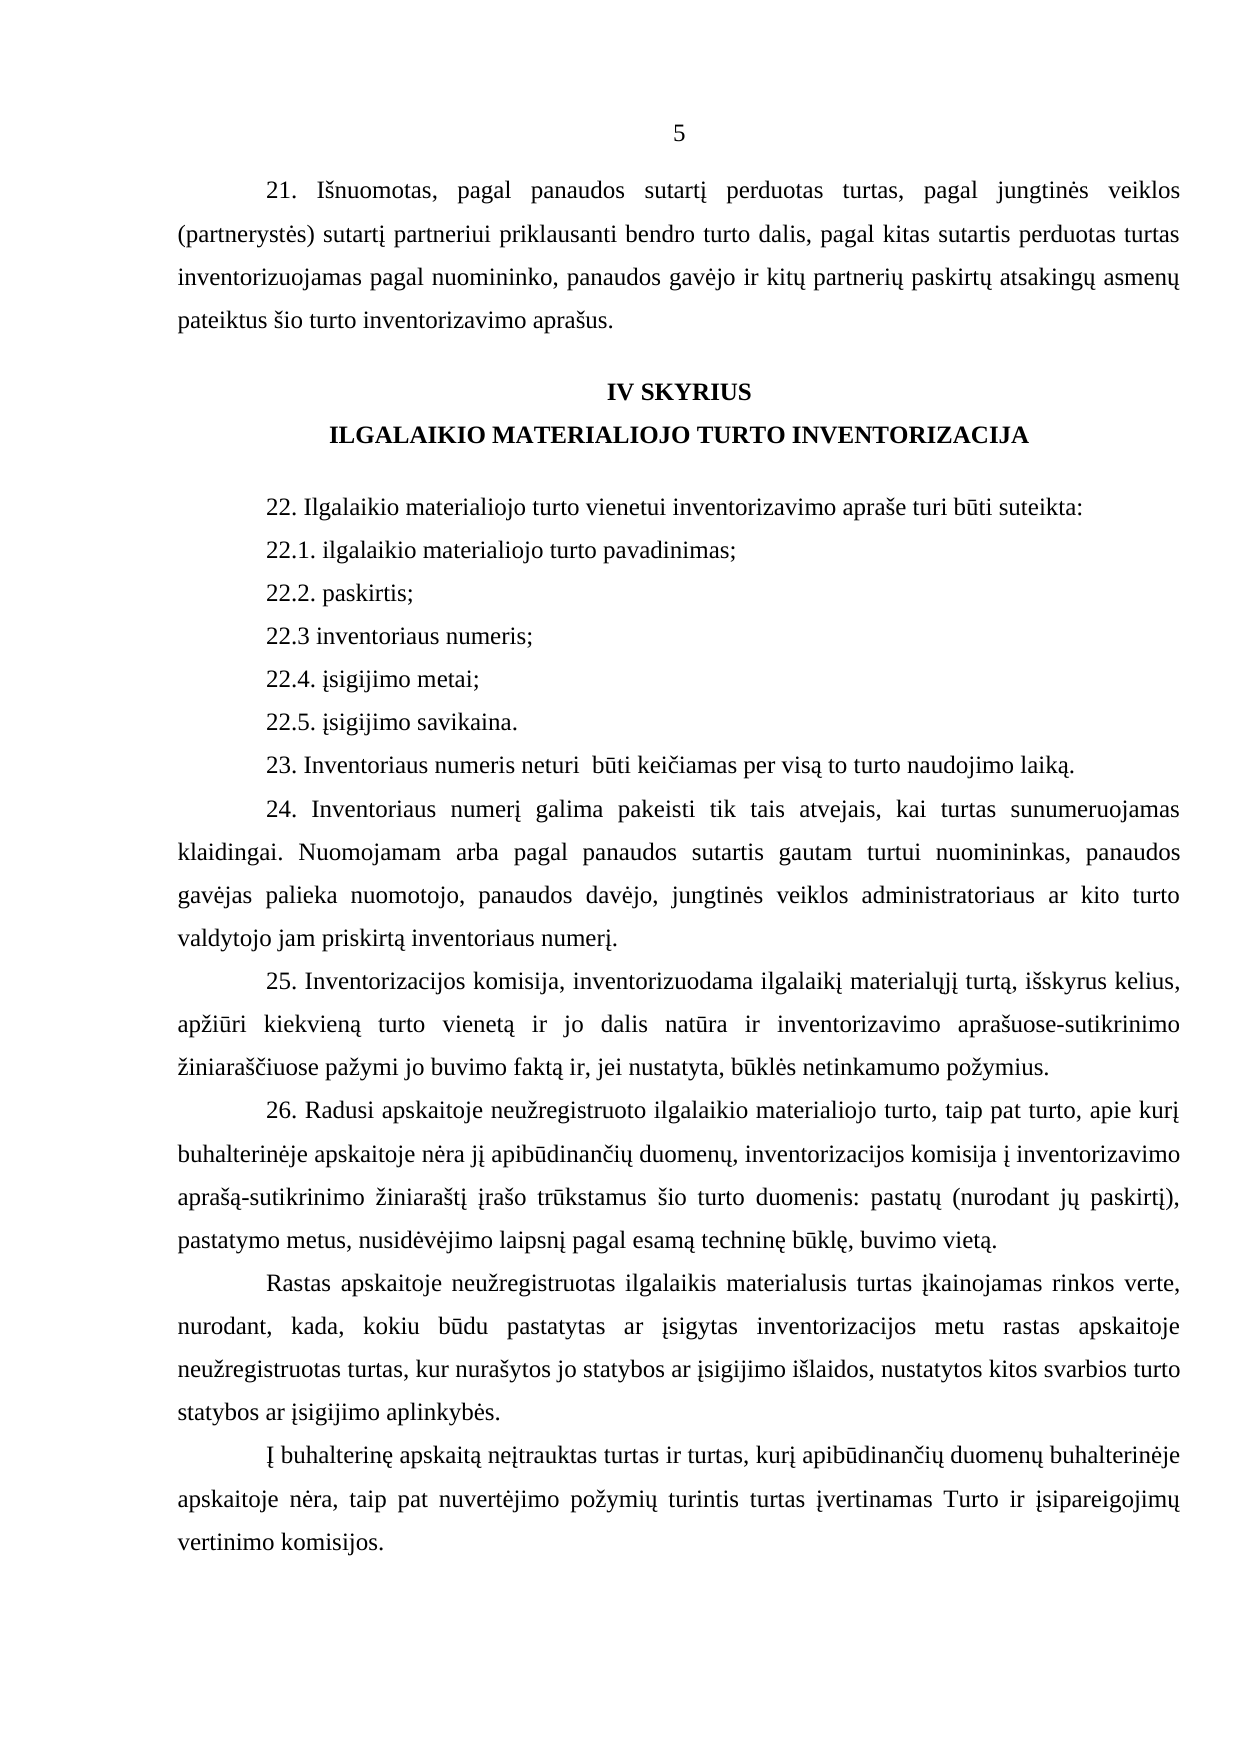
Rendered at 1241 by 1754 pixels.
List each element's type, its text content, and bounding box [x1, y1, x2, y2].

text 26. Radusi apskaitoje neužregistruoto ilgalaikio materialiojo turto, taip pat turto, apie kurį buhalterinėje apskaitoje nėra jį apibūdinančių duomenų, inventorizacijos komisija į inventorizavimo aprašą-sutikrinimo žiniaraštį įrašo trūkstamus šio turto duomenis: pastatų (nurodant jų paskirtį), pastatymo metus, nusidėvėjimo laipsnį pagal esamą techninę būklę, buvimo vietą. [177, 1096, 1181, 1254]
text 22.1. ilgalaikio materialiojo turto pavadinimas; [177, 535, 1181, 564]
text 25. Inventorizacijos komisija, inventorizuodama ilgalaikį materialųjį turtą, išskyrus kelius, apžiūri kiekvieną turto vienetą ir jo dalis natūra ir inventorizavimo aprašuose-sutikrinimo žiniaraščiuose pažymi jo buvimo faktą ir, jei nustatyta, būklės netinkamumo požymius. [177, 966, 1181, 1081]
text 21. Išnuomotas, pagal panaudos sutartį perduotas turtas, pagal jungtinės veiklos (partnerystės) sutartį partneriui priklausanti bendro turto dalis, pagal kitas sutartis perduotas turtas inventorizuojamas pagal nuomininko, panaudos gavėjo ir kitų partnerių paskirtų atsakingų asmenų pateiktus šio turto inventorizavimo aprašus. [177, 176, 1181, 334]
text Rastas apskaitoje neužregistruotas ilgalaikis materialusis turtas įkainojamas rinkos verte, nurodant, kada, kokiu būdu pastatytas ar įsigytas inventorizacijos metu rastas apskaitoje neužregistruotas turtas, kur nurašytos jo statybos ar įsigijimo išlaidos, nustatytos kitos svarbios turto statybos ar įsigijimo aplinkybės. [177, 1268, 1181, 1426]
text 24. Inventoriaus numerį galima pakeisti tik tais atvejais, kai turtas sunumeruojamas klaidingai. Nuomojamam arba pagal panaudos sutartis gautam turtui nuomininkas, panaudos gavėjas palieka nuomotojo, panaudos davėjo, jungtinės veiklos administratoriaus ar kito turto valdytojo jam priskirtą inventoriaus numerį. [177, 794, 1181, 952]
text 22.5. įsigijimo savikaina. [177, 707, 1181, 736]
text 22. Ilgalaikio materialiojo turto vienetui inventorizavimo apraše turi būti suteikta: [177, 492, 1181, 521]
text 22.4. įsigijimo metai; [177, 664, 1181, 693]
text ILGALAIKIO MATERIALIOJO TURTO INVENTORIZACIJA [177, 420, 1181, 449]
text 22.2. paskirtis; [177, 578, 1181, 607]
text IV SKYRIUS [177, 377, 1181, 406]
text 23. Inventoriaus numeris neturi būti keičiamas per visą to turto naudojimo laiką. [177, 751, 1181, 779]
text 22.3 inventoriaus numeris; [177, 621, 1181, 650]
text Į buhalterinę apskaitą neįtrauktas turtas ir turtas, kurį apibūdinančių duomenų buhalterinėje apskaitoje nėra, taip pat nuvertėjimo požymių turintis turtas įvertinamas Turto ir įsipareigojimų vertinimo komisijos. [177, 1441, 1181, 1556]
